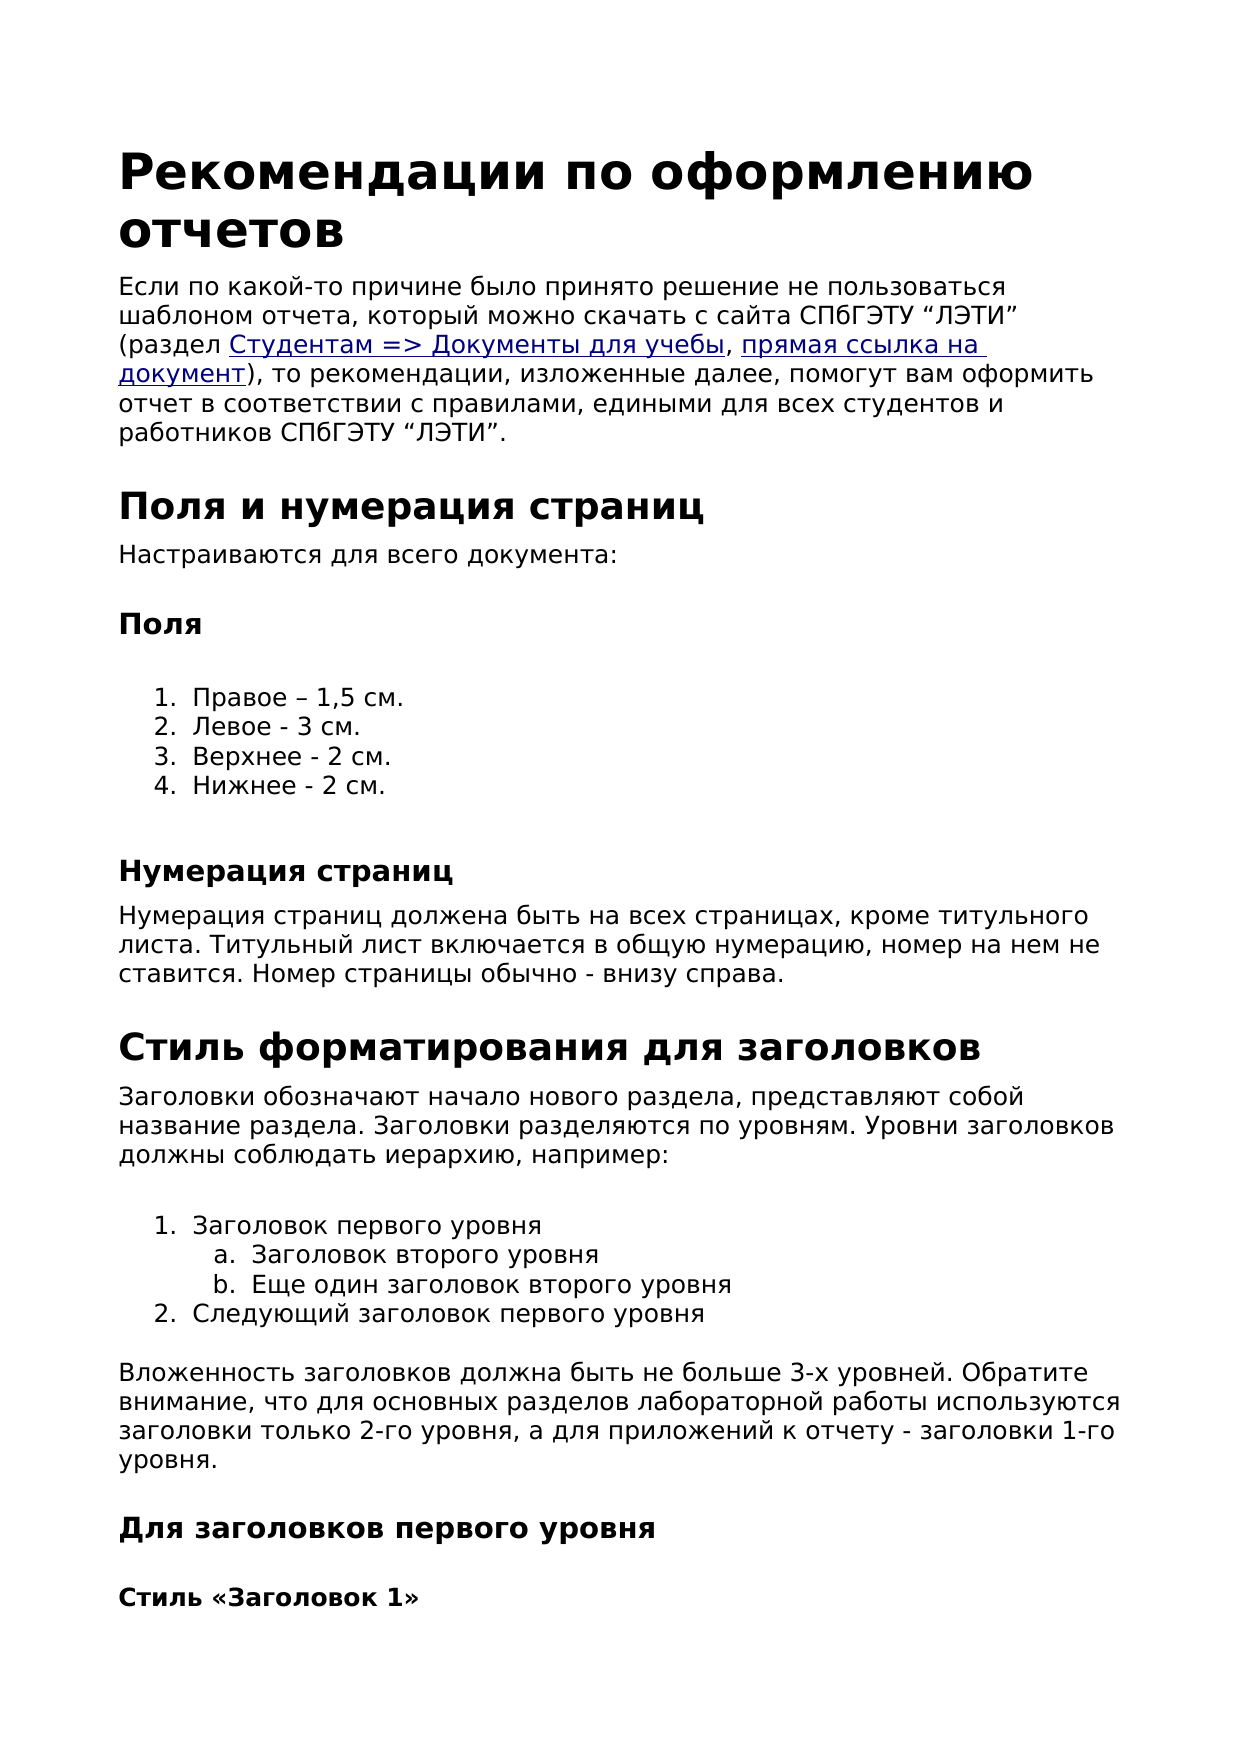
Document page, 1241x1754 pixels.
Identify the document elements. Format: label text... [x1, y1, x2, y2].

list Заголовок первого уровня [177, 1212, 1122, 1241]
list Верхнее - 2 см. [177, 742, 1122, 771]
text Если по какой-то причине было принято решение не пользоваться шаблоном отчета, который можно скачать с сайта СПбГЭТУ “ЛЭТИ” (раздел Студентам => Документы для учебы, прямая ссылка на документ), то рекомендации, изложенные далее, помогут вам оформить отчет в соответствии с правилами, едиными для всех студентов и работников СПбГЭТУ “ЛЭТИ”. [118, 272, 1122, 447]
list Правое – 1,5 см. [177, 683, 1122, 712]
subtitle Стиль «Заголовок 1» [118, 1583, 1122, 1612]
text Настраиваются для всего документа: [118, 541, 1122, 570]
list Нижнее - 2 см. [177, 771, 1122, 800]
subtitle Поля и нумерация страниц [118, 484, 1122, 528]
text Заголовки обозначают начало нового раздела, представляют собой название раздела. Заголовки разделяются по уровням. Уровни заголовков должны соблюдать иерархию, например: [118, 1082, 1122, 1169]
list Еще один заголовок второго уровня [236, 1270, 1122, 1299]
subtitle Для заголовков первого уровня [118, 1512, 1122, 1546]
subtitle Поля [118, 607, 1122, 641]
list Левое - 3 см. [177, 712, 1122, 742]
list Следующий заголовок первого уровня [177, 1299, 1122, 1328]
text Вложенность заголовков должна быть не больше 3-х уровней. Обратите внимание, что для основных разделов лабораторной работы используются заголовки только 2-го уровня, а для приложений к отчету - заголовки 1-го уровня. [118, 1358, 1122, 1474]
subtitle Стиль форматирования для заголовков [118, 1026, 1122, 1069]
subtitle Рекомендации по оформлению отчетов [118, 143, 1122, 259]
subtitle Нумерация страниц [118, 854, 1122, 888]
text Нумерация страниц должена быть на всех страницах, кроме титульного листа. Титульный лист включается в общую нумерацию, номер на нем не ставится. Номер страницы обычно - внизу справа. [118, 901, 1122, 988]
list Заголовок второго уровня [236, 1241, 1122, 1270]
